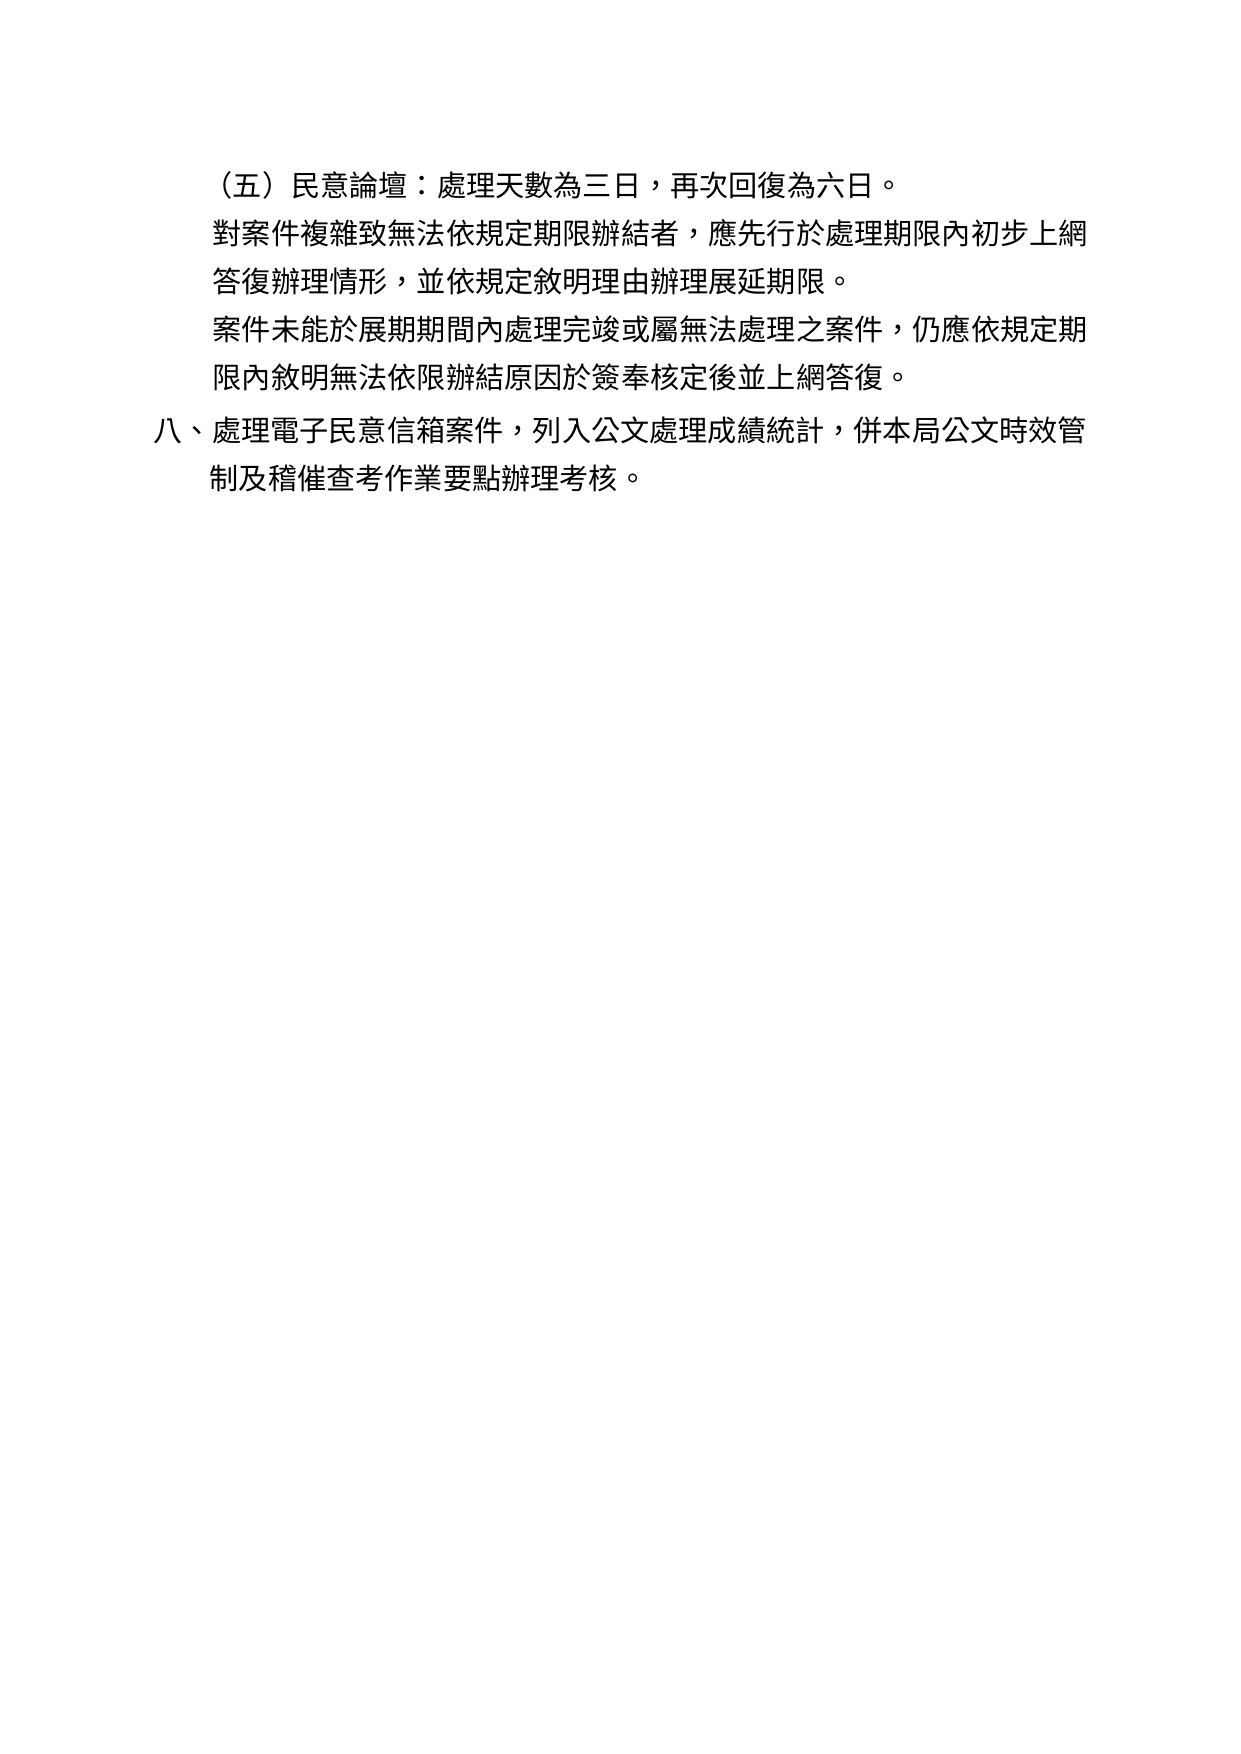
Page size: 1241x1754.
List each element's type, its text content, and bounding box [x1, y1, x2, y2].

text 八、處理電子民意信箱案件，列入公文處理成績統計，併本局公文時效管制及稽催查考作業要點辦理考核。 [153, 403, 1110, 499]
text （五）民意論壇：處理天數為三日，再次回復為六日。 [203, 158, 1110, 206]
text 案件未能於展期期間內處理完竣或屬無法處理之案件，仍應依規定期限內敘明無法依限辦結原因於簽奉核定後並上網答復。 [212, 302, 1110, 398]
text 對案件複雜致無法依規定期限辦結者，應先行於處理期限內初步上網答復辦理情形，並依規定敘明理由辦理展延期限。 [212, 206, 1110, 302]
